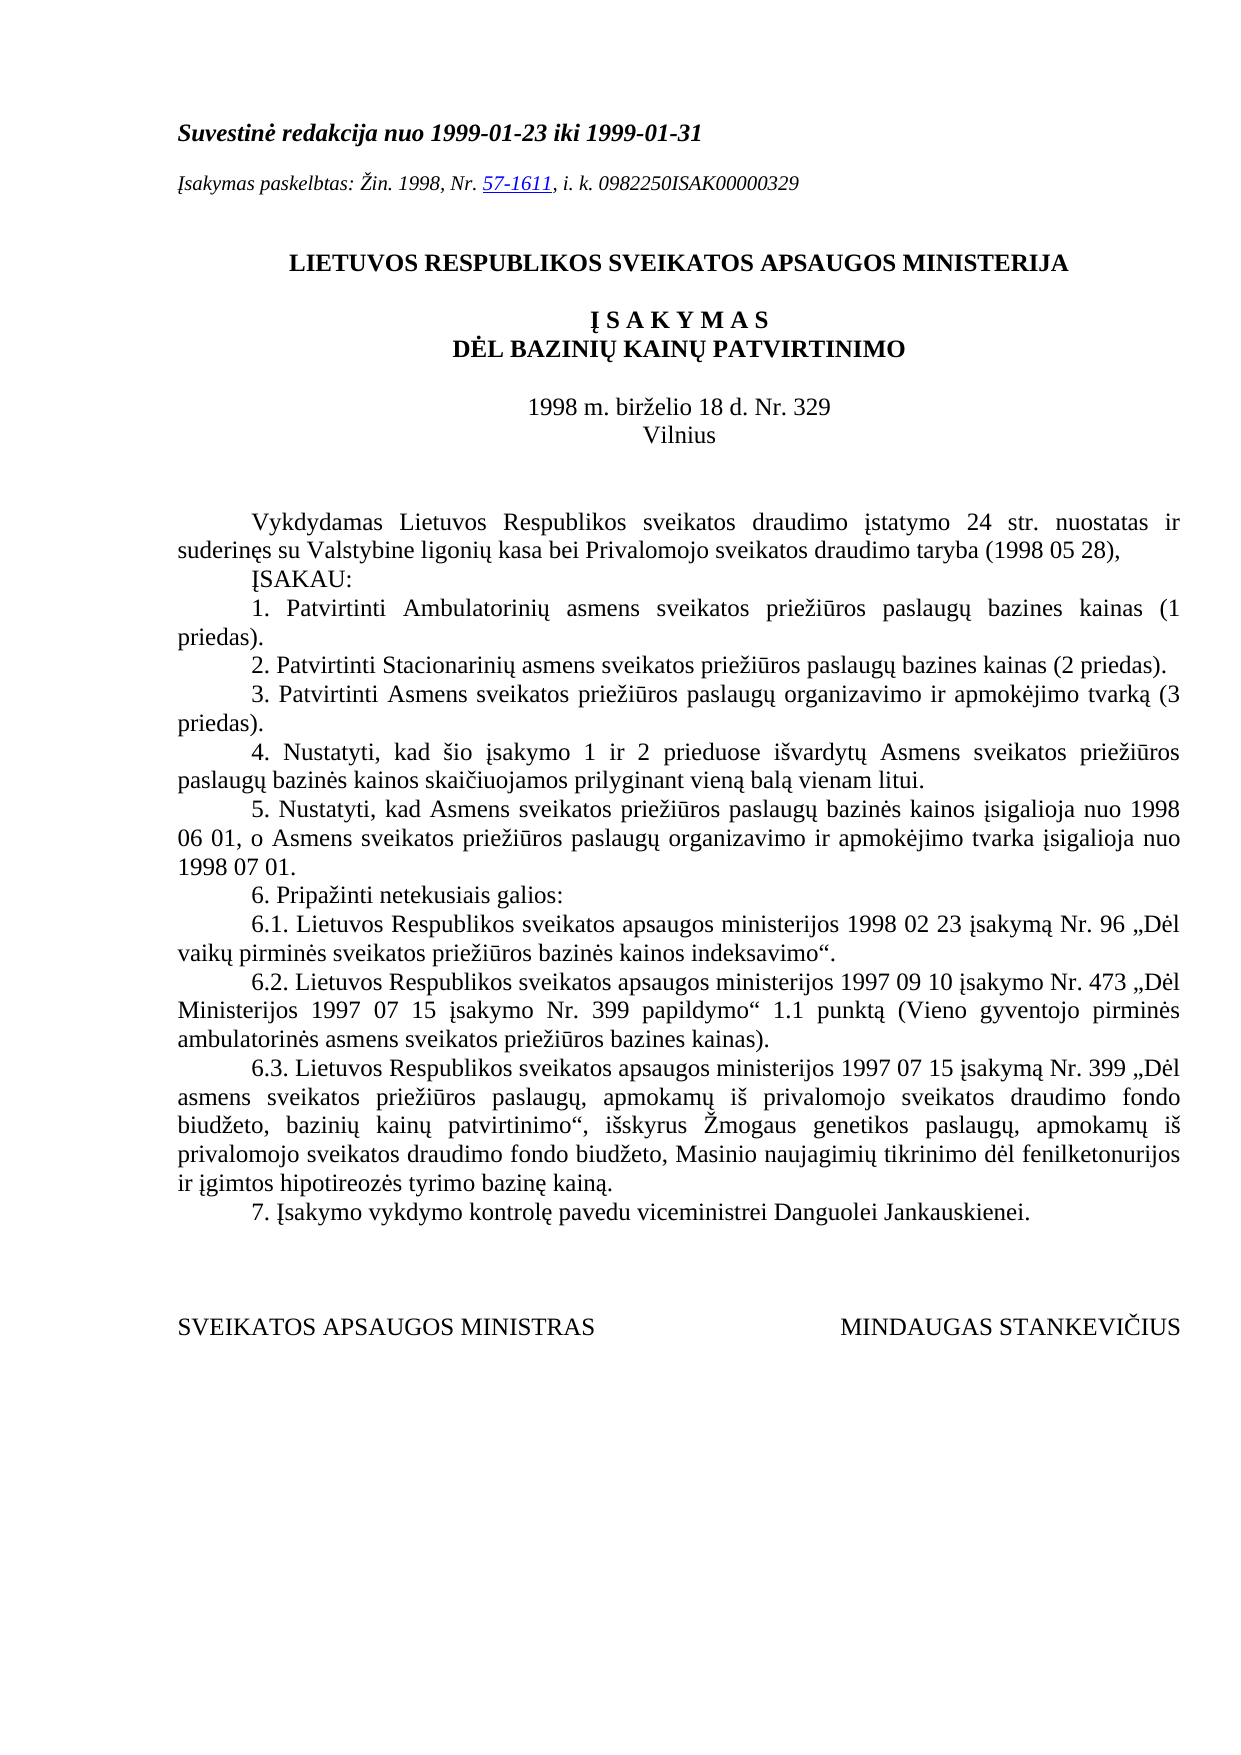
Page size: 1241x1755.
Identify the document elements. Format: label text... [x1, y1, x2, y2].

text 1. Patvirtinti Ambulatorinių asmens sveikatos priežiūros paslaugų bazines kainas (1 priedas). [177, 593, 1181, 650]
text Suvestinė redakcija nuo 1999-01-23 iki 1999-01-31 [177, 118, 1181, 147]
text 4. Nustatyti, kad šio įsakymo 1 ir 2 prieduose išvardytų Asmens sveikatos priežiūros paslaugų bazinės kainos skaičiuojamos prilyginant vieną balą vienam litui. [177, 737, 1181, 794]
text 6.1. Lietuvos Respublikos sveikatos apsaugos ministerijos 1998 02 23 įsakymą Nr. 96 „Dėl vaikų pirminės sveikatos priežiūros bazinės kainos indeksavimo“. [177, 909, 1181, 967]
text 3. Patvirtinti Asmens sveikatos priežiūros paslaugų organizavimo ir apmokėjimo tvarką (3 priedas). [177, 679, 1181, 737]
text 6. Pripažinti netekusiais galios: [177, 880, 1181, 909]
text Vykdydamas Lietuvos Respublikos sveikatos draudimo įstatymo 24 str. nuostatas ir suderinęs su Valstybine ligonių kasa bei Privalomojo sveikatos draudimo taryba (1998 05 28), [177, 507, 1181, 564]
text LIETUVOS RESPUBLIKOS SVEIKATOS APSAUGOS MINISTERIJA [177, 248, 1181, 277]
text Vilnius [177, 420, 1181, 449]
text ĮSAKAU: [177, 564, 1181, 593]
text Į S A K Y M A S [177, 305, 1181, 334]
text 6.2. Lietuvos Respublikos sveikatos apsaugos ministerijos 1997 09 10 įsakymo Nr. 473 „Dėl Ministerijos 1997 07 15 įsakymo Nr. 399 papildymo“ 1.1 punktą (Vieno gyventojo pirminės ambulatorinės asmens sveikatos priežiūros bazines kainas). [177, 967, 1181, 1053]
text 5. Nustatyti, kad Asmens sveikatos priežiūros paslaugų bazinės kainos įsigalioja nuo 1998 06 01, o Asmens sveikatos priežiūros paslaugų organizavimo ir apmokėjimo tvarka įsigalioja nuo 1998 07 01. [177, 794, 1181, 880]
text Įsakymas paskelbtas: Žin. 1998, Nr. 57-1611, i. k. 0982250ISAK00000329 [177, 171, 1181, 195]
text 6.3. Lietuvos Respublikos sveikatos apsaugos ministerijos 1997 07 15 įsakymą Nr. 399 „Dėl asmens sveikatos priežiūros paslaugų, apmokamų iš privalomojo sveikatos draudimo fondo biudžeto, bazinių kainų patvirtinimo“, išskyrus Žmogaus genetikos paslaugų, apmokamų iš privalomojo sveikatos draudimo fondo biudžeto, Masinio naujagimių tikrinimo dėl fenilketonurijos ir įgimtos hipotireozės tyrimo bazinę kainą. [177, 1053, 1181, 1197]
text 1998 m. birželio 18 d. Nr. 329 [177, 392, 1181, 420]
text 2. Patvirtinti Stacionarinių asmens sveikatos priežiūros paslaugų bazines kainas (2 priedas). [177, 650, 1181, 679]
text SVEIKATOS APSAUGOS MINISTRAS MINDAUGAS STANKEVIČIUS [177, 1312, 1181, 1340]
text 7. Įsakymo vykdymo kontrolę pavedu viceministrei Danguolei Jankauskienei. [177, 1197, 1181, 1225]
text DĖL BAZINIŲ KAINŲ PATVIRTINIMO [177, 334, 1181, 363]
